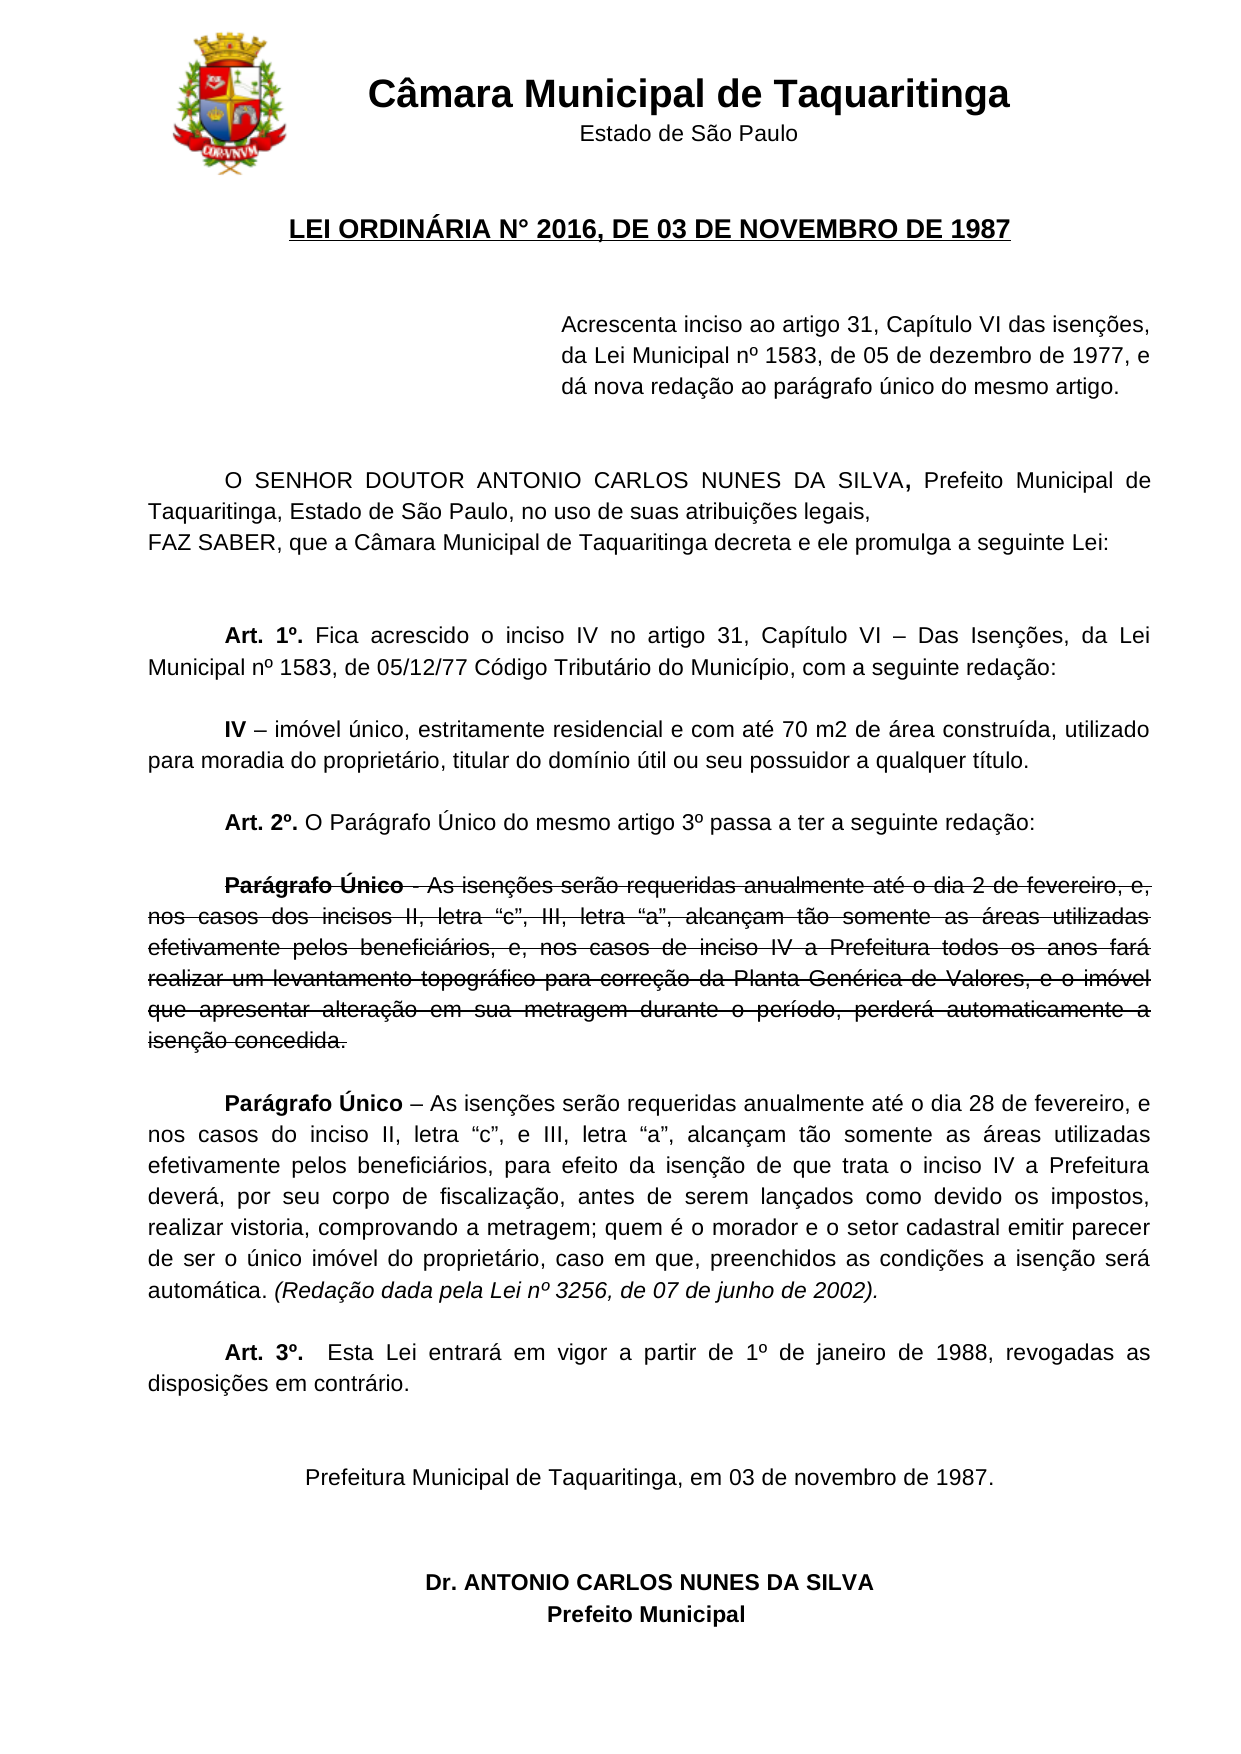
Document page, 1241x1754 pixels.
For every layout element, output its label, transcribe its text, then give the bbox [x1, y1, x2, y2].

text Prefeitura Municipal de Taquaritinga, em 03 de novembro de 1987. [148, 1463, 1152, 1490]
text Prefeito Municipal [148, 1600, 1152, 1627]
text O SENHOR DOUTOR ANTONIO CARLOS NUNES DA SILVA, Prefeito Municipal de Taquaritinga, Estado de São Paulo, no uso de suas atribuições legais, [148, 466, 1152, 524]
text Art. 3º. Esta Lei entrará em vigor a partir de 1º de janeiro de 1988, revogadas as disposições em contrário. [148, 1338, 1152, 1396]
text Acrescenta inciso ao artigo 31, Capítulo VI das isenções, da Lei Municipal nº 1583, de 05 de dezembro de 1977, e dá nova redação ao parágrafo único do mesmo artigo. [561, 310, 1152, 400]
text LEI ORDINÁRIA N° 2016, DE 03 DE NOVEMBRO DE 1987 [148, 212, 1152, 243]
picture [150, 24, 310, 184]
text IV – imóvel único, estritamente residencial e com até 70 m2 de área construída, utilizado para moradia do proprietário, titular do domínio útil ou seu possuidor a qualquer título. [148, 715, 1152, 773]
text Parágrafo Único - As isenções serão requeridas anualmente até o dia 2 de fevereiro, e, nos casos dos incisos II, letra “c”, III, letra “a”, alcançam tão somente as áreas utilizadas efetivamente pelos beneficiários, e, nos casos de inciso IV a Prefeitura todos os anos fará realizar um levantamento topográfico para correção da Planta Genérica de Valores, e o imóvel que apresentar alteração em sua metragem durante o período, perderá automaticamente a isenção concedida. [148, 871, 1152, 1054]
text Dr. ANTONIO CARLOS NUNES DA SILVA [148, 1569, 1152, 1596]
text Art. 2º. O Parágrafo Único do mesmo artigo 3º passa a ter a seguinte redação: [148, 809, 1152, 836]
text FAZ SABER, que a Câmara Municipal de Taquaritinga decreta e ele promulga a seguinte Lei: [148, 528, 1152, 556]
text Parágrafo Único – As isenções serão requeridas anualmente até o dia 28 de fevereiro, e nos casos do inciso II, letra “c”, e III, letra “a”, alcançam tão somente as áreas utilizadas efetivamente pelos beneficiários, para efeito da isenção de que trata o inciso IV a Prefeitura deverá, por seu corpo de fiscalização, antes de serem lançados como devido os impostos, realizar vistoria, comprovando a metragem; quem é o morador e o setor cadastral emitir parecer de ser o único imóvel do proprietário, caso em que, preenchidos as condições a isenção será automática. (Redação dada pela Lei nº 3256, de 07 de junho de 2002). [148, 1089, 1152, 1303]
text Art. 1º. Fica acrescido o inciso IV no artigo 31, Capítulo VI – Das Isenções, da Lei Municipal nº 1583, de 05/12/77 Código Tributário do Município, com a seguinte redação: [148, 622, 1152, 680]
